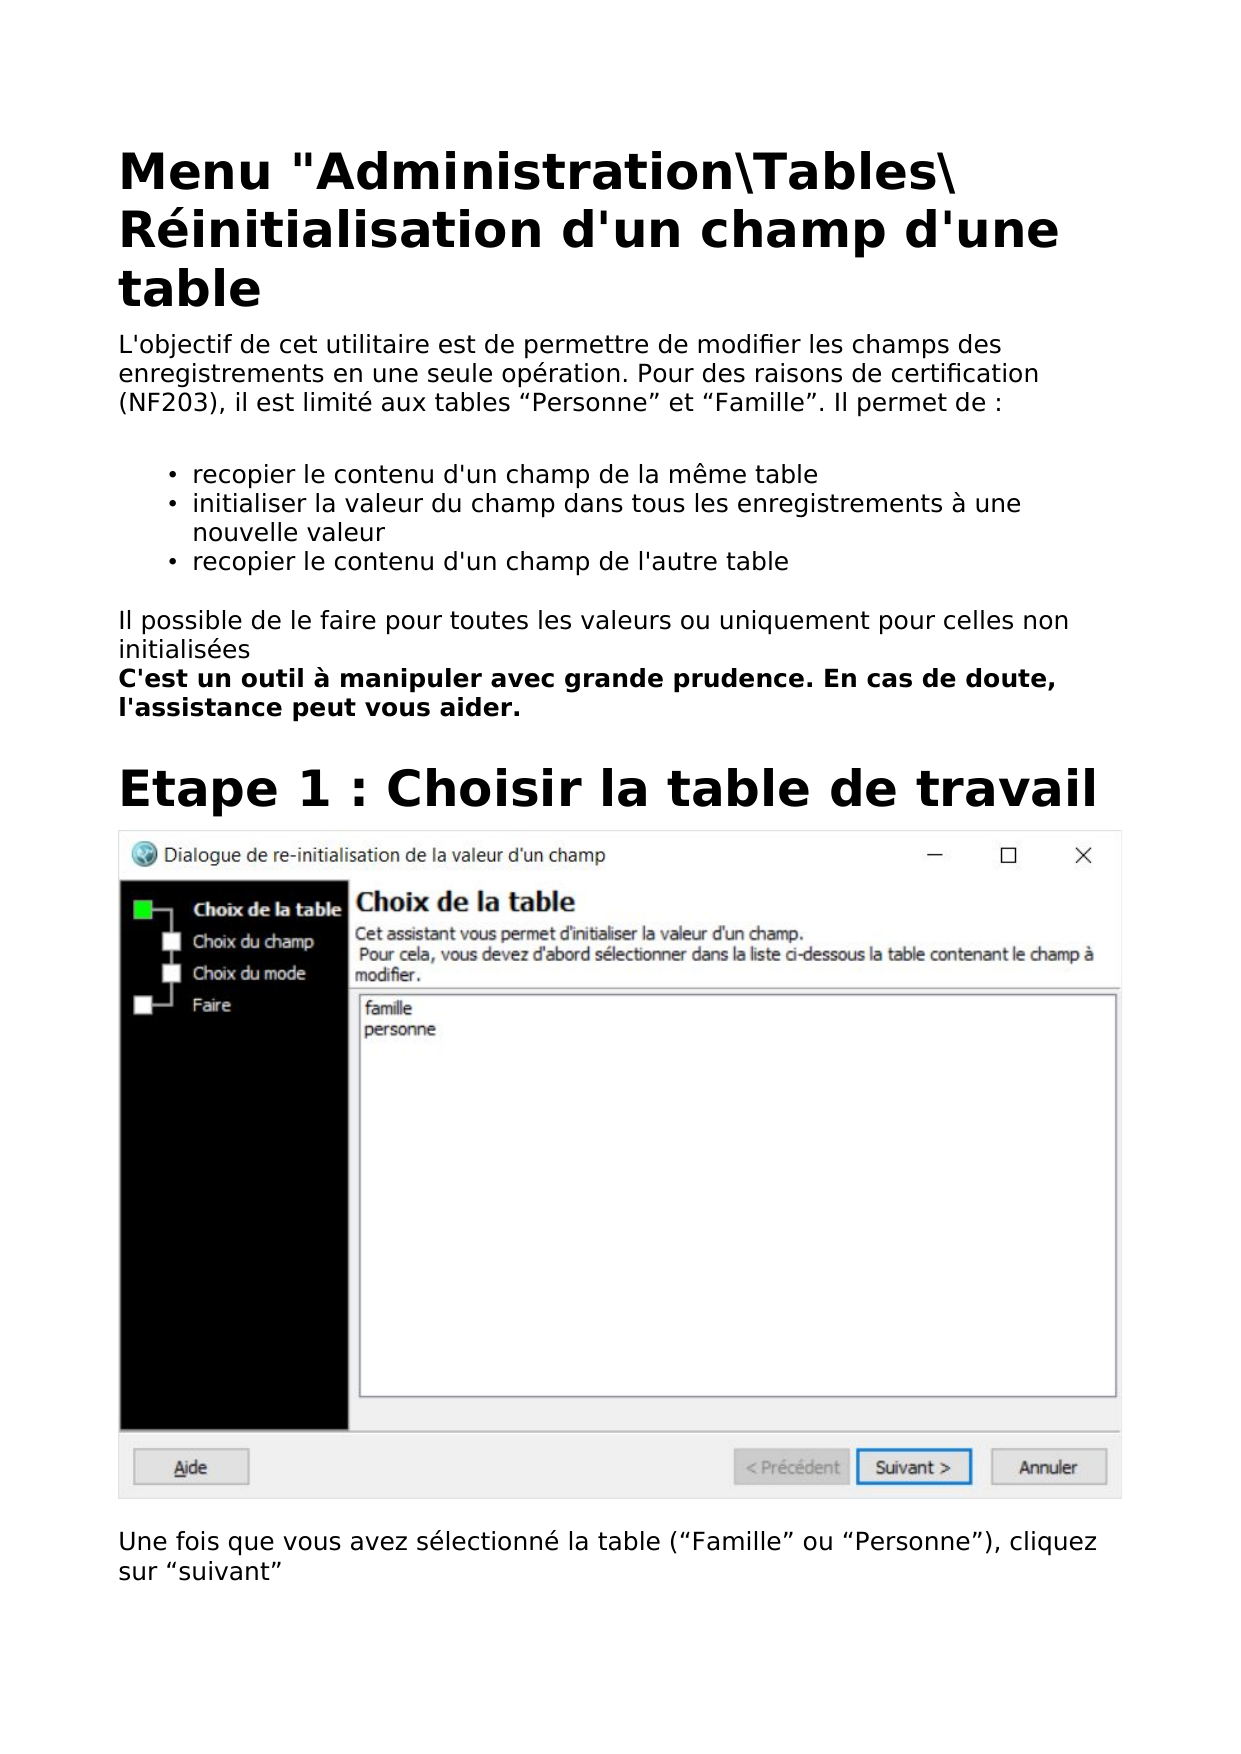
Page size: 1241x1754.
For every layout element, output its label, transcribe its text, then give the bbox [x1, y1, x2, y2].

subtitle Etape 1 : Choisir la table de travail [118, 760, 1122, 818]
subtitle Menu "Administration\Tables\Réinitialisation d'un champ d'une table [118, 143, 1122, 318]
text Une fois que vous avez sélectionné la table (“Famille” ou “Personne”), cliquez sur “suivant” [118, 1499, 1122, 1586]
picture [118, 830, 1123, 1499]
list recopier le contenu d'un champ de la même table [177, 460, 1122, 489]
text L'objectif de cet utilitaire est de permettre de modifier les champs des enregistrements en une seule opération. Pour des raisons de certification (NF203), il est limité aux tables “Personne” et “Famille”. Il permet de : [118, 330, 1122, 418]
list initialiser la valeur du champ dans tous les enregistrements à une nouvelle valeur [177, 489, 1122, 547]
text Il possible de le faire pour toutes les valeurs ou uniquement pour celles non initialisées C'est un outil à manipuler avec grande prudence. En cas de doute, l'assistance peut vous aider. [118, 606, 1122, 723]
list recopier le contenu d'un champ de l'autre table [177, 547, 1122, 576]
